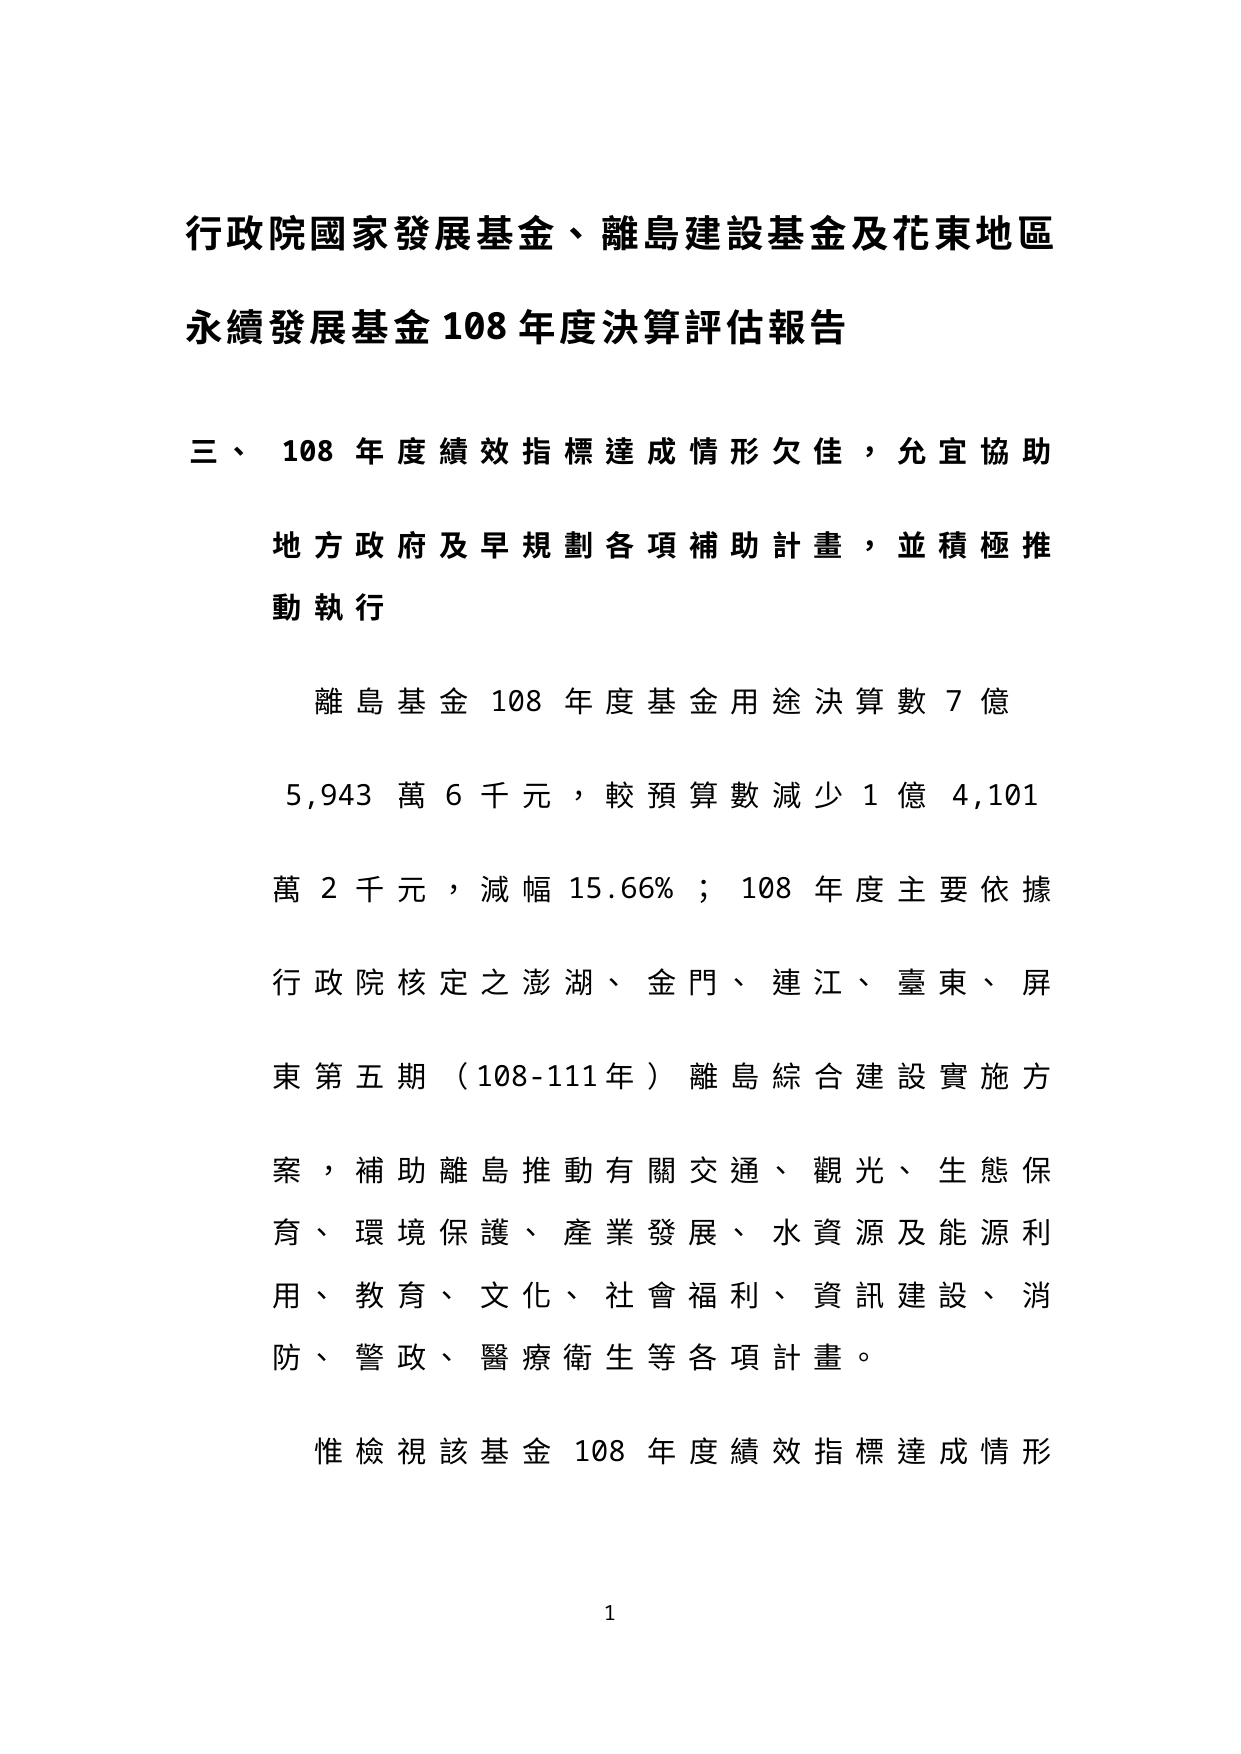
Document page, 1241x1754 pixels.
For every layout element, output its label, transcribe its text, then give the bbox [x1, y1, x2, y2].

text 三、108年度績效指標達成情形欠佳，允宜協助地方政府及早規劃各項補助計畫，並積極推動執行 [183, 377, 1058, 627]
text 行政院國家發展基金、離島建設基金及花東地區永續發展基金108年度決算評估報告 [183, 189, 1058, 377]
text 惟檢視該基金108年度績效指標達成情形 [242, 1377, 1058, 1502]
text 離島基金108年度基金用途決算數7億5,943萬6千元，較預算數減少1億4,101萬2千元，減幅15.66%；108年度主要依據行政院核定之澎湖、金門、連江、臺東、屏東第五期（108-111年）離島綜合建設實施方案，補助離島推動有關交通、觀光、生態保育、環境保護、產業發展、水資源及能源利用、教育、文化、社會福利、資訊建設、消防、警政、醫療衛生等各項計畫。 [242, 627, 1058, 1377]
